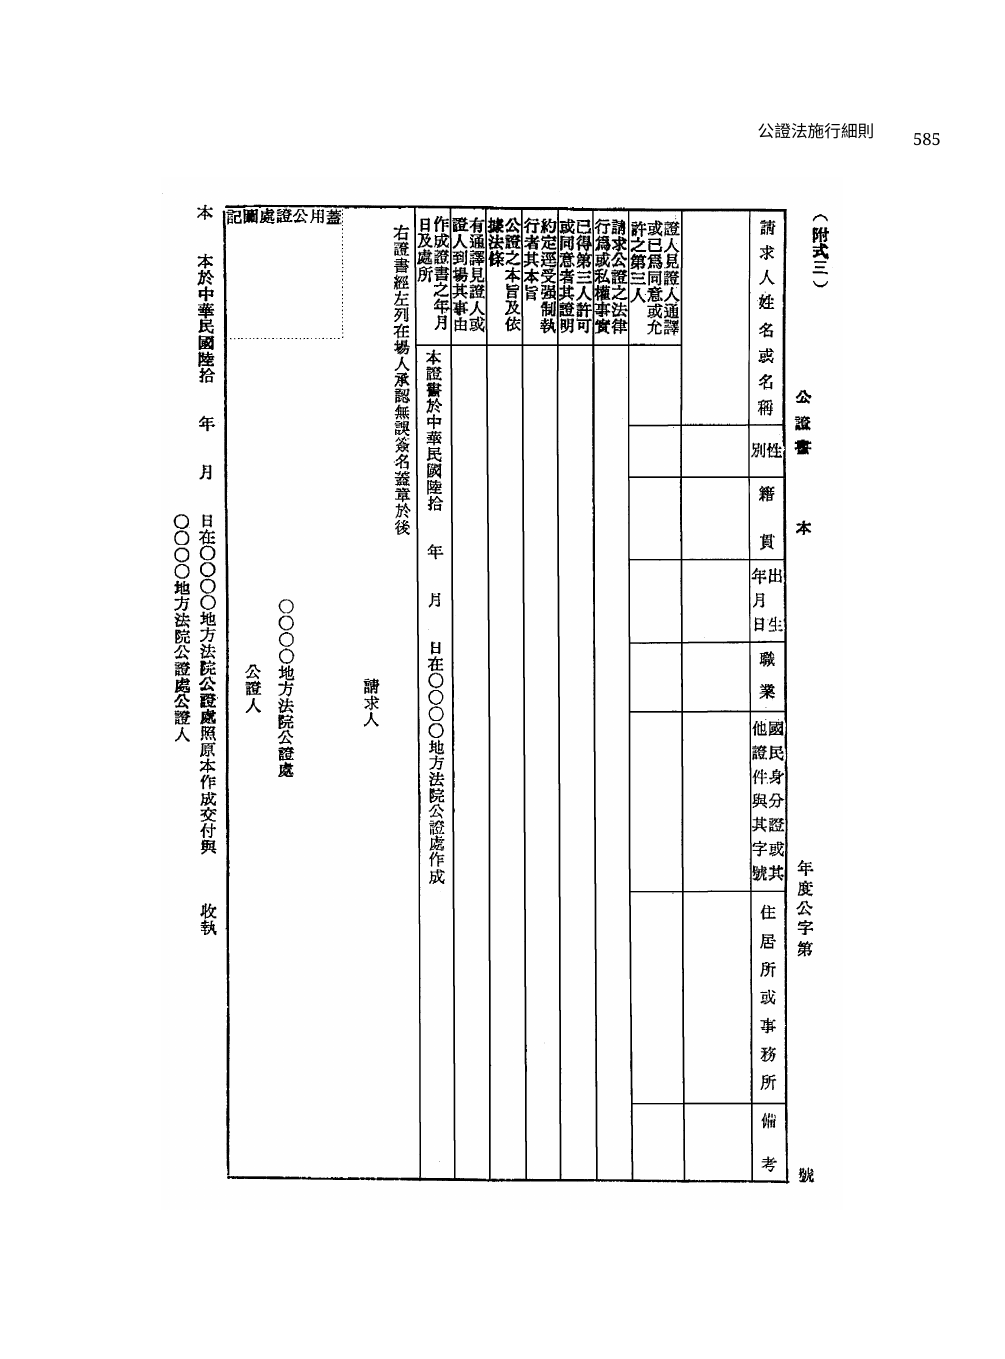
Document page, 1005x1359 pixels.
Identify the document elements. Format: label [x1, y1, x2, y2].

picture [161, 177, 843, 1210]
